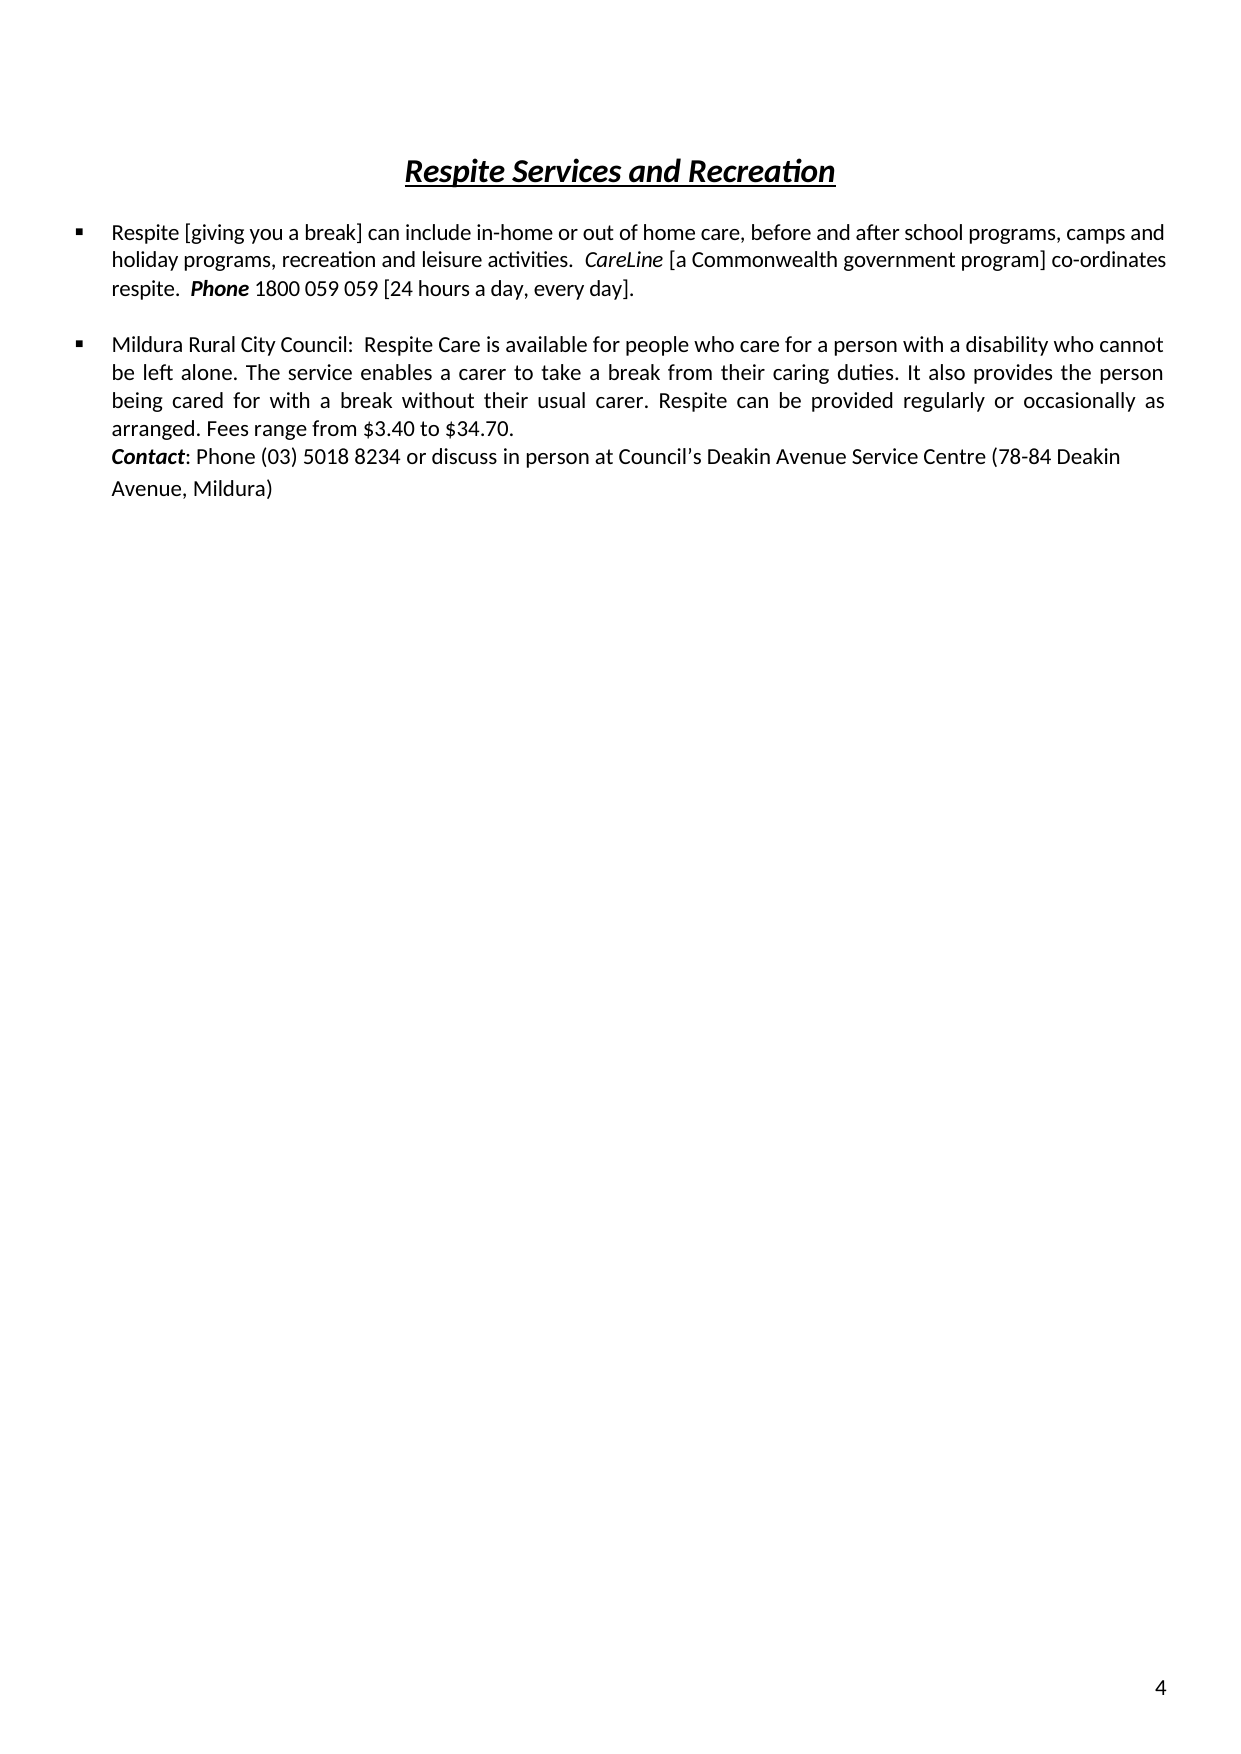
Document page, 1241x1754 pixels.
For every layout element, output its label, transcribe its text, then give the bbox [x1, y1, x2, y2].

text Respite Services and Recreation [74, 150, 1166, 191]
text Contact: Phone (03) 5018 8234 or discuss in person at Council’s Deakin Avenue Service Centre (78-84 Deakin Avenue, Mildura) [111, 442, 1166, 502]
list Respite [giving you a break] can include in-home or out of home care, before and after school programs, camps and holiday programs, recreation and leisure activities. CareLine [a Commonwealth government program] co-ordinates respite. Phone 1800 059 059 [24 hours a day, every day]. [74, 218, 1166, 302]
list Mildura Rural City Council: Respite Care is available for people who care for a person with a disability who cannot be left alone. The service enables a carer to take a break from their caring duties. It also provides the person being cared for with a break without their usual carer. Respite can be provided regularly or occasionally as arranged. Fees range from $3.40 to $34.70. [74, 330, 1166, 442]
